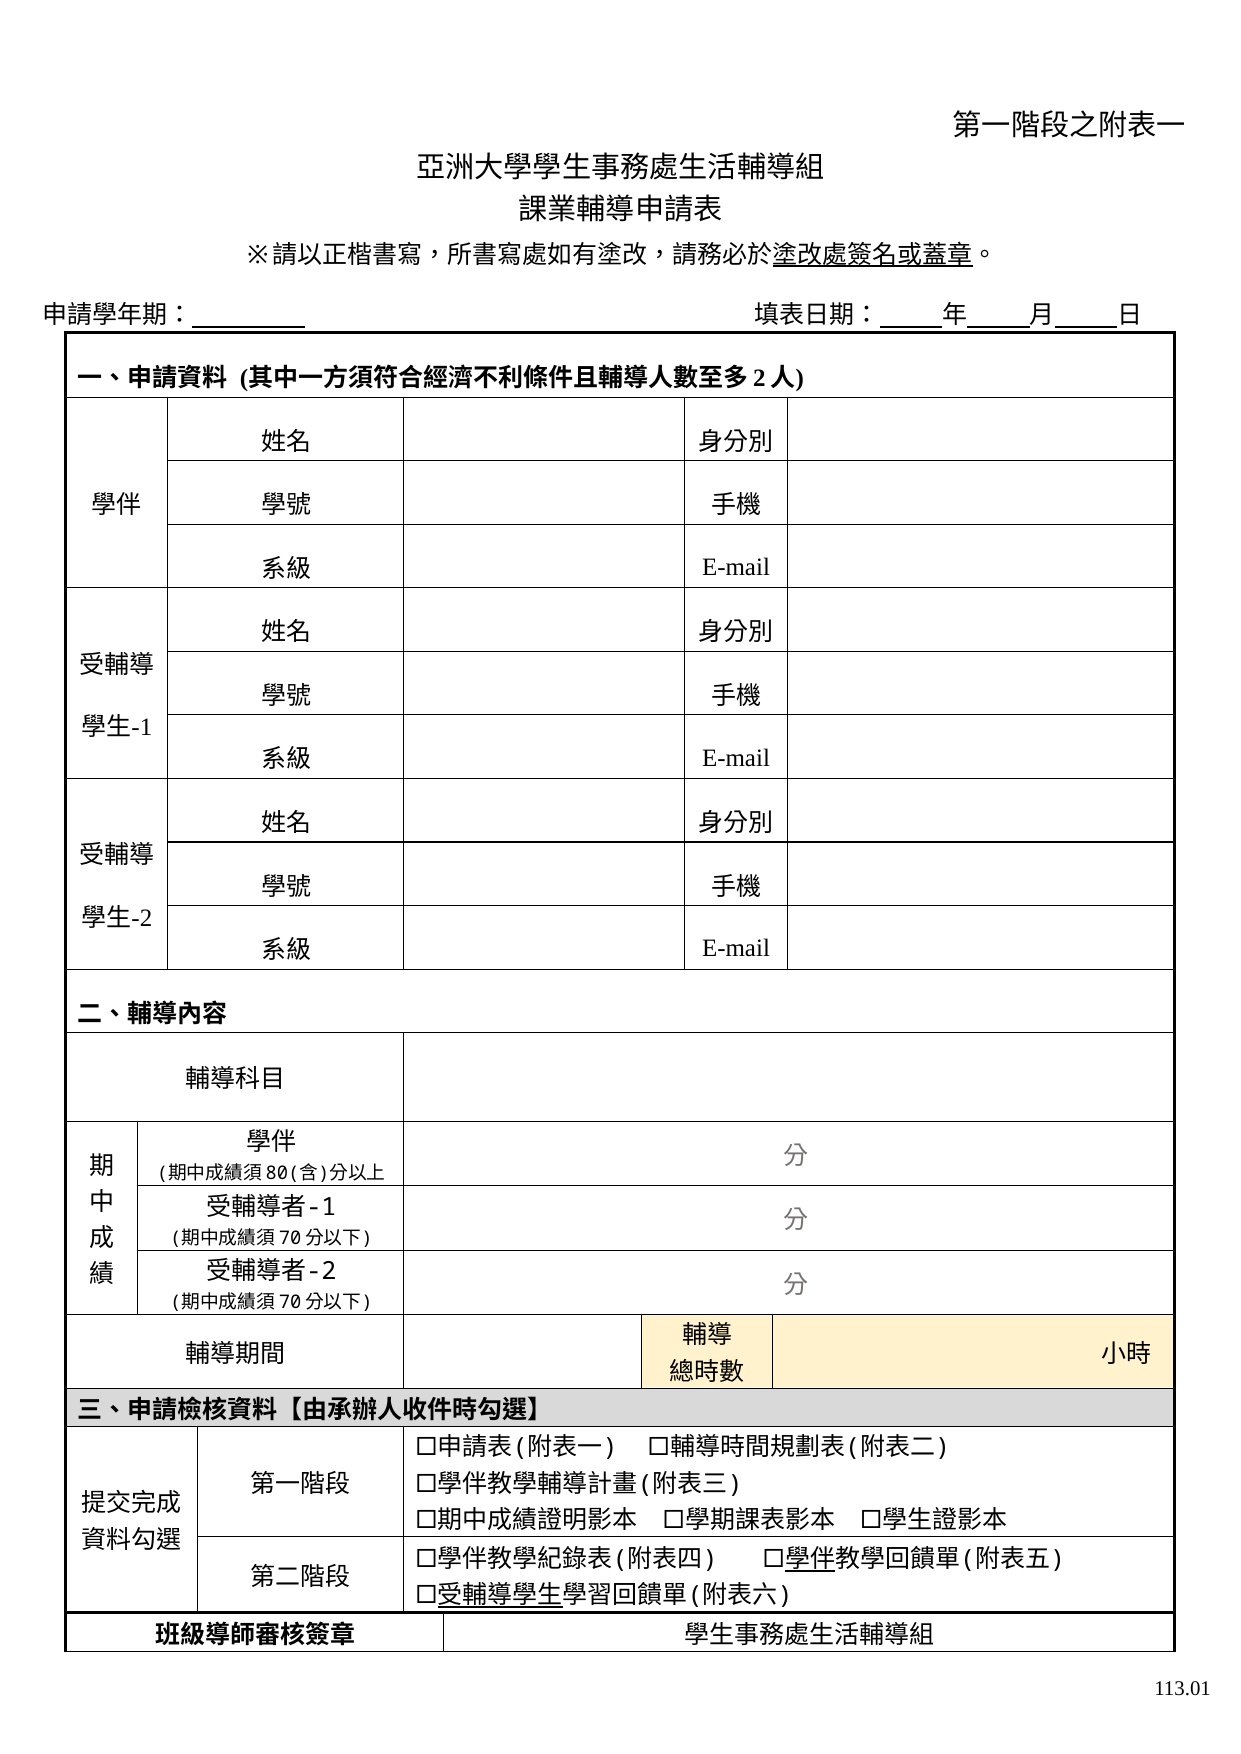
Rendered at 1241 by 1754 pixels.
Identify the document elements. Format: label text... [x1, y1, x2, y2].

text 第一階段之附表一 [29, 101, 1186, 143]
table_cell [404, 525, 684, 587]
table_cell 姓名 [168, 398, 403, 460]
table_cell 學伴 (期中成績須80(含)分以上 [138, 1122, 403, 1185]
text 申請學年期： 填表日期： 年 月 日 [29, 295, 1161, 331]
text ※請以正楷書寫，所書寫處如有塗改，請務必於塗改處簽名或蓋章。 [29, 234, 1211, 271]
table_cell 身分別 [685, 398, 787, 460]
table_cell [404, 715, 684, 778]
table_cell [404, 906, 684, 968]
table_cell [404, 398, 684, 460]
table_cell [404, 652, 684, 714]
table_cell 系級 [168, 906, 403, 968]
table_cell 身分別 [685, 588, 787, 651]
table_cell 手機 [685, 461, 787, 524]
table_cell 分 [404, 1186, 1173, 1249]
table_cell 系級 [168, 715, 403, 778]
table_cell 受輔導 學生-1 [67, 588, 167, 778]
table_cell 學號 [168, 461, 403, 524]
table_cell 二、輔導內容 [67, 970, 1173, 1032]
table_cell 第二階段 [198, 1537, 403, 1611]
table_cell 三、申請檢核資料【由承辦人收件時勾選】 [67, 1389, 1173, 1426]
table_cell 受輔導者-2 (期中成績須70分以下) [138, 1251, 403, 1314]
table_cell [788, 652, 1173, 714]
table_cell 輔導期間 [67, 1315, 403, 1387]
table_cell [404, 588, 684, 651]
table_cell 受輔導 學生-2 [67, 779, 167, 968]
table_cell 期中成績 [67, 1122, 137, 1314]
table_cell 手機 [685, 652, 787, 714]
table_cell 學伴 [67, 398, 167, 587]
table_cell 輔導 總時數 [642, 1315, 772, 1387]
table_cell 姓名 [168, 588, 403, 651]
table_cell 提交完成 資料勾選 [67, 1427, 197, 1611]
table_cell [788, 588, 1173, 651]
table_cell [404, 1033, 1173, 1121]
table_cell 小時 [773, 1315, 1173, 1387]
table_cell 分 [404, 1251, 1173, 1314]
table_cell [788, 715, 1173, 778]
table_cell [788, 843, 1173, 905]
table_header 一、申請資料 (其中一方須符合經濟不利條件且輔導人數至多2人) [67, 334, 1173, 397]
table_cell [788, 525, 1173, 587]
table_cell 分 [404, 1122, 1173, 1185]
table_cell 班級導師審核簽章 [67, 1614, 443, 1651]
table_cell [404, 1315, 641, 1387]
table_cell E-mail [685, 525, 787, 587]
table_cell 身分別 [685, 779, 787, 841]
table_cell E-mail [685, 906, 787, 968]
table_cell [404, 779, 684, 841]
table_cell 學生事務處生活輔導組 [444, 1614, 1173, 1651]
table_cell 受輔導者-1 (期中成績須70分以下) [138, 1186, 403, 1249]
table_cell 姓名 [168, 779, 403, 841]
table_cell 學伴教學紀錄表(附表四) 學伴教學回饋單(附表五) 受輔導學生學習回饋單(附表六) [404, 1537, 1173, 1611]
table_cell [788, 779, 1173, 841]
table_cell 第一階段 [198, 1427, 403, 1536]
table_cell [788, 906, 1173, 968]
table_cell 手機 [685, 843, 787, 905]
table_cell [788, 398, 1173, 460]
table_cell 學號 [168, 652, 403, 714]
table_cell 學號 [168, 843, 403, 905]
table_cell 系級 [168, 525, 403, 587]
text 課業輔導申請表 [29, 186, 1211, 228]
table_cell 申請表(附表一) 輔導時間規劃表(附表二) 學伴教學輔導計畫(附表三) 期中成績證明影本 學期課表影本 學生證影本 [404, 1427, 1173, 1536]
table_cell 輔導科目 [67, 1033, 403, 1121]
table_cell E-mail [685, 715, 787, 778]
table_cell [404, 843, 684, 905]
text 亞洲大學學生事務處生活輔導組 [29, 143, 1211, 186]
table_cell [788, 461, 1173, 524]
table_cell [404, 461, 684, 524]
